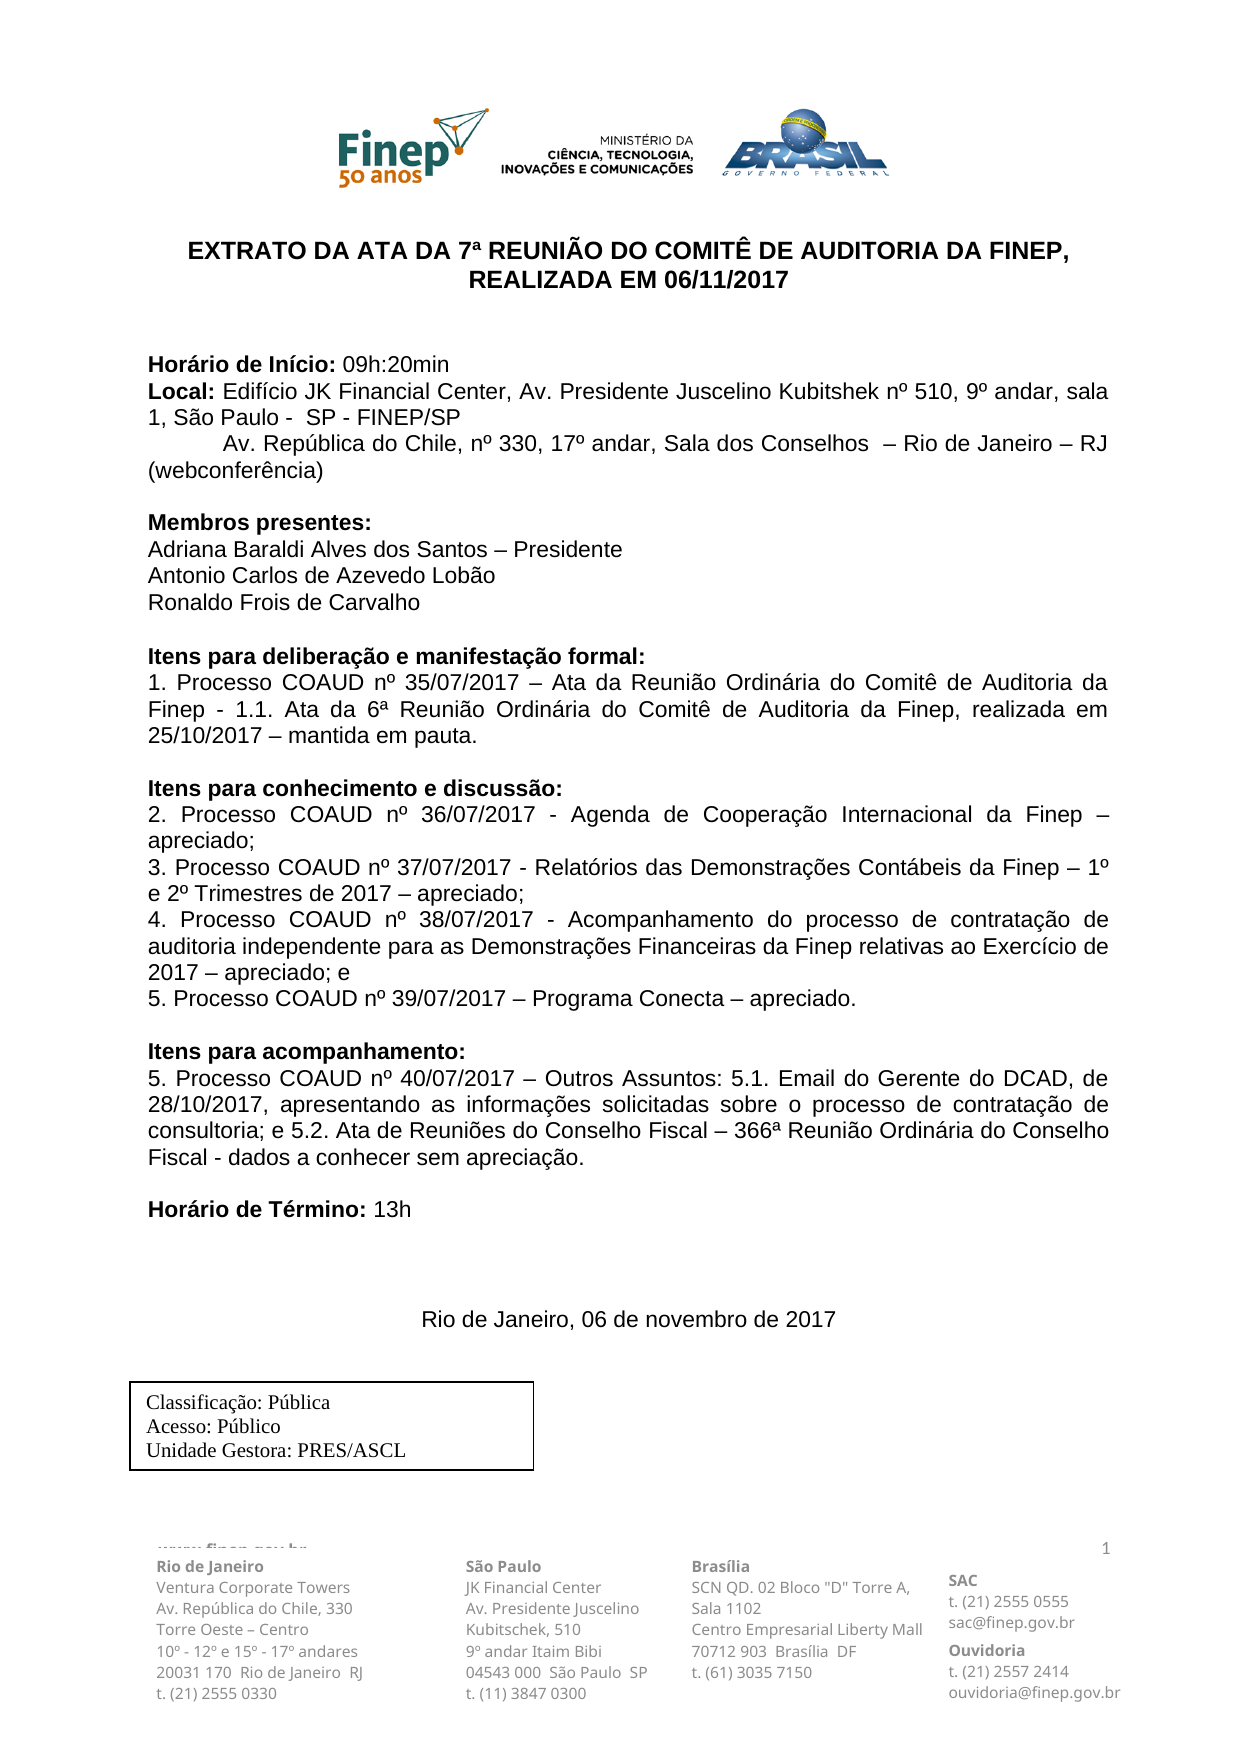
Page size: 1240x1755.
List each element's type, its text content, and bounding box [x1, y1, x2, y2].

text 2. Processo COAUD nº 36/07/2017 - Agenda de Cooperação Internacional da Finep – apreciado; [148, 801, 1110, 854]
text Adriana Baraldi Alves dos Santos – Presidente [148, 536, 1110, 562]
text Horário de Término: 13h [148, 1196, 1110, 1223]
text Membros presentes: [148, 509, 1110, 536]
text Ronaldo Frois de Carvalho [148, 588, 1110, 615]
text Itens para deliberação e manifestação formal: [148, 643, 1110, 669]
text Horário de Início: 09h:20min [148, 351, 1110, 378]
text 4. Processo COAUD nº 38/07/2017 - Acompanhamento do processo de contratação de auditoria independente para as Demonstrações Financeiras da Finep relativas ao Exercício de 2017 – apreciado; e [148, 906, 1110, 985]
text EXTRATO DA ATA DA 7ª REUNIÃO DO COMITÊ DE AUDITORIA DA FINEP, REALIZADA EM 06/11/2017 [148, 236, 1110, 294]
text Rio de Janeiro, 06 de novembro de 2017 [148, 1306, 1110, 1333]
text 5. Processo COAUD nº 40/07/2017 – Outros Assuntos: 5.1. Email do Gerente do DCAD, de 28/10/2017, apresentando as informações solicitadas sobre o processo de contratação de consultoria; e 5.2. Ata de Reuniões do Conselho Fiscal – 366ª Reunião Ordinária do Conselho Fiscal - dados a conhecer sem apreciação. [148, 1064, 1110, 1170]
text 3. Processo COAUD nº 37/07/2017 - Relatórios das Demonstrações Contábeis da Finep – 1º e 2º Trimestres de 2017 – apreciado; [148, 854, 1110, 906]
text Unidade Gestora: PRES/ASCL [146, 1438, 518, 1462]
text Itens para acompanhamento: [148, 1038, 1110, 1064]
text Classificação: Pública [146, 1390, 518, 1414]
text Antonio Carlos de Azevedo Lobão [148, 562, 1110, 588]
text Local: Edifício JK Financial Center, Av. Presidente Juscelino Kubitshek nº 510, 9º andar, sala 1, São Paulo - SP - FINEP/SP [148, 378, 1110, 430]
text 1. Processo COAUD nº 35/07/2017 – Ata da Reunião Ordinária do Comitê de Auditoria da Finep - 1.1. Ata da 6ª Reunião Ordinária do Comitê de Auditoria da Finep, realizada em 25/10/2017 – mantida em pauta. [148, 669, 1110, 748]
text 5. Processo COAUD nº 39/07/2017 – Programa Conecta – apreciado. [148, 985, 1110, 1012]
text Av. República do Chile, nº 330, 17º andar, Sala dos Conselhos – Rio de Janeiro – RJ (webconferência) [148, 430, 1110, 483]
text Acesso: Público [146, 1414, 518, 1438]
text Itens para conhecimento e discussão: [148, 774, 1110, 801]
